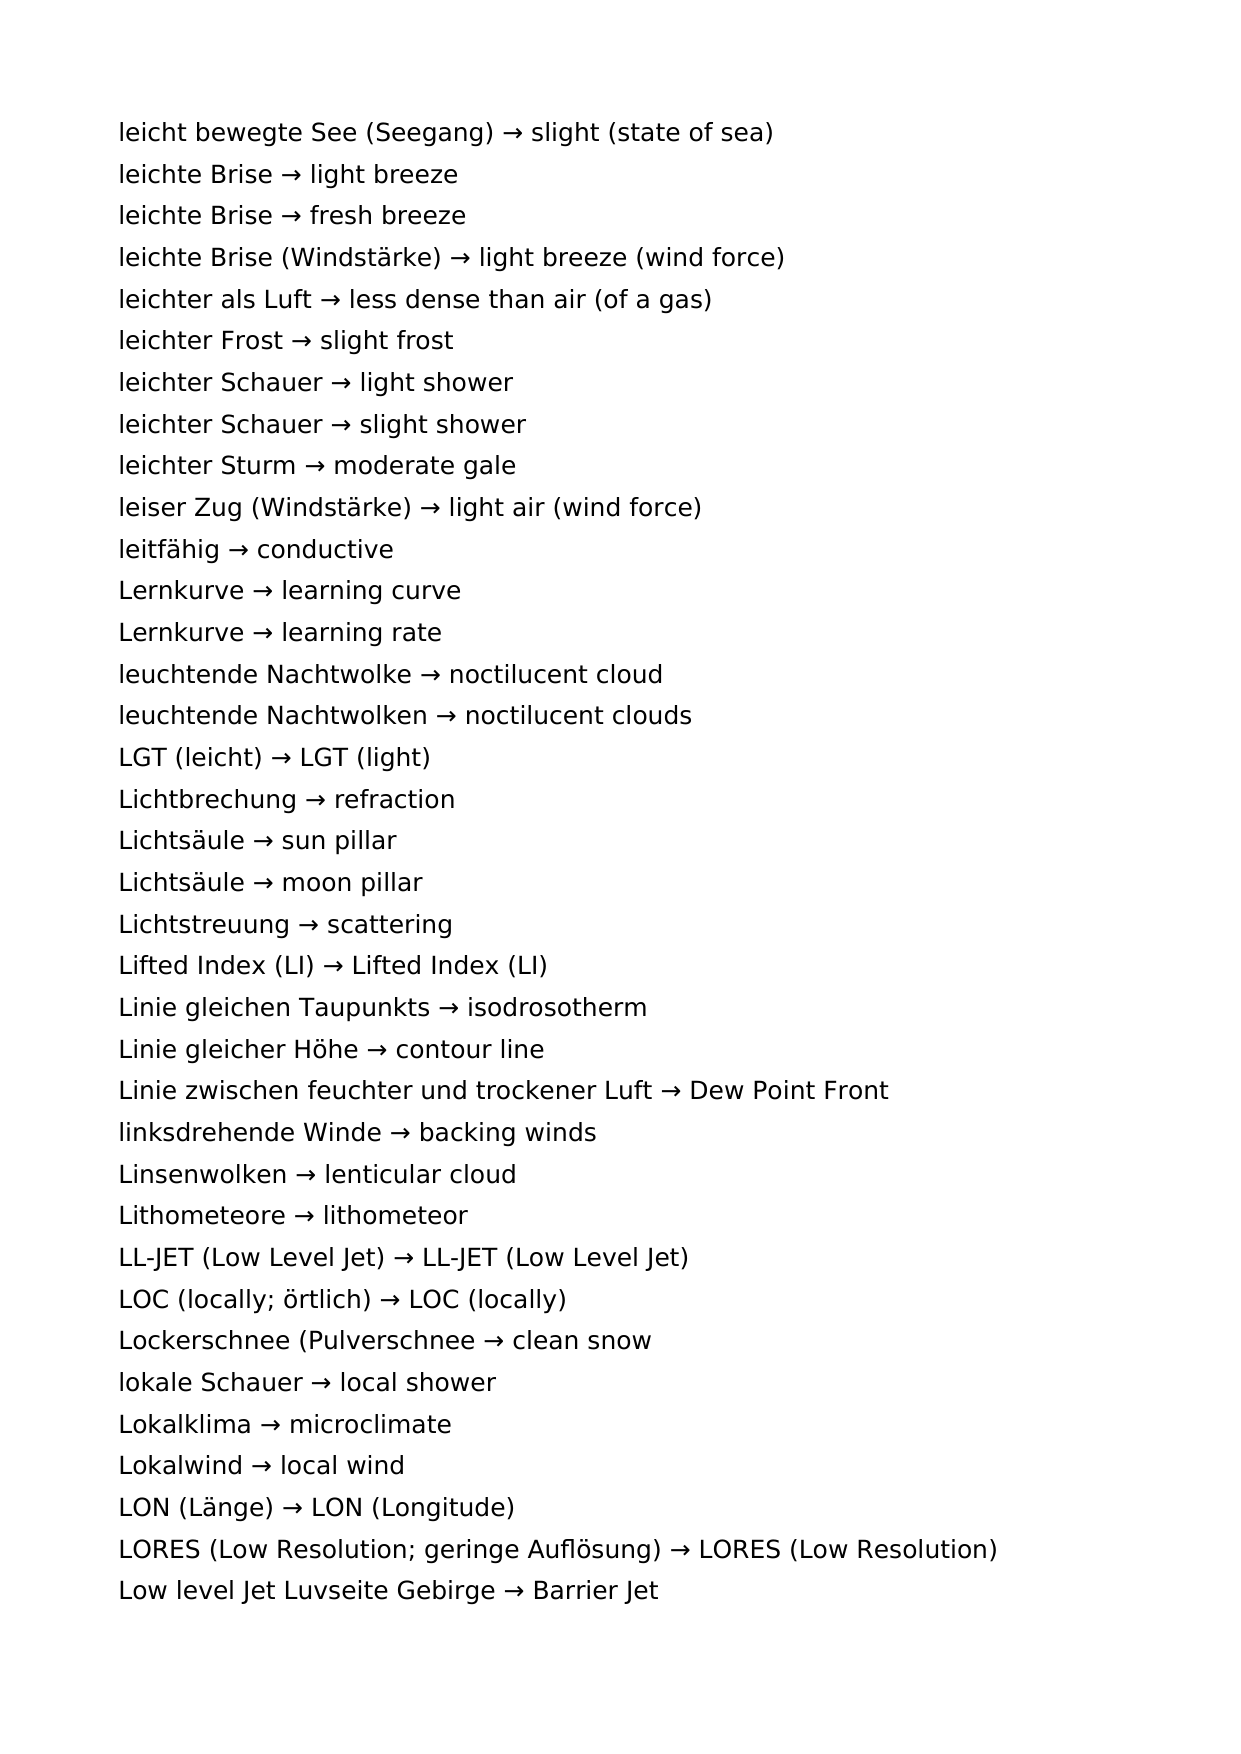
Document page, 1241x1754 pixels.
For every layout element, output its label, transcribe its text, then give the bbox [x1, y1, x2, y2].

text LGT (leicht) → LGT (light) [118, 743, 1122, 772]
text leichte Brise → light breeze [118, 160, 1122, 189]
text leichte Brise (Windstärke) → light breeze (wind force) [118, 243, 1122, 272]
text leicht bewegte See (Seegang) → slight (state of sea) [118, 118, 1122, 147]
text Linie gleicher Höhe → contour line [118, 1035, 1122, 1064]
text Linie zwischen feuchter und trockener Luft → Dew Point Front [118, 1076, 1122, 1106]
text Lithometeore → lithometeor [118, 1201, 1122, 1231]
text Lernkurve → learning rate [118, 618, 1122, 647]
text Lichtsäule → sun pillar [118, 826, 1122, 856]
text leitfähig → conductive [118, 535, 1122, 564]
text Lernkurve → learning curve [118, 576, 1122, 606]
text leuchtende Nachtwolken → noctilucent clouds [118, 701, 1122, 731]
text Lokalklima → microclimate [118, 1410, 1122, 1439]
text LON (Länge) → LON (Longitude) [118, 1493, 1122, 1522]
text leichter Schauer → slight shower [118, 410, 1122, 439]
text Linsenwolken → lenticular cloud [118, 1160, 1122, 1189]
text leichter als Luft → less dense than air (of a gas) [118, 285, 1122, 314]
text Lichtsäule → moon pillar [118, 868, 1122, 897]
text leichter Sturm → moderate gale [118, 451, 1122, 481]
text Lifted Index (LI) → Lifted Index (LI) [118, 951, 1122, 981]
text lokale Schauer → local shower [118, 1368, 1122, 1397]
text leichte Brise → fresh breeze [118, 201, 1122, 231]
text leuchtende Nachtwolke → noctilucent cloud [118, 660, 1122, 689]
text Lockerschnee (Pulverschnee → clean snow [118, 1326, 1122, 1356]
text Low level Jet Luvseite Gebirge → Barrier Jet [118, 1576, 1122, 1606]
text LOC (locally; örtlich) → LOC (locally) [118, 1285, 1122, 1314]
text leiser Zug (Windstärke) → light air (wind force) [118, 493, 1122, 522]
text LORES (Low Resolution; geringe Auflösung) → LORES (Low Resolution) [118, 1535, 1122, 1564]
text leichter Schauer → light shower [118, 368, 1122, 397]
text linksdrehende Winde → backing winds [118, 1118, 1122, 1147]
text Linie gleichen Taupunkts → isodrosotherm [118, 993, 1122, 1022]
text leichter Frost → slight frost [118, 326, 1122, 356]
text Lichtbrechung → refraction [118, 785, 1122, 814]
text Lichtstreuung → scattering [118, 910, 1122, 939]
text Lokalwind → local wind [118, 1451, 1122, 1481]
text LL-JET (Low Level Jet) → LL-JET (Low Level Jet) [118, 1243, 1122, 1272]
